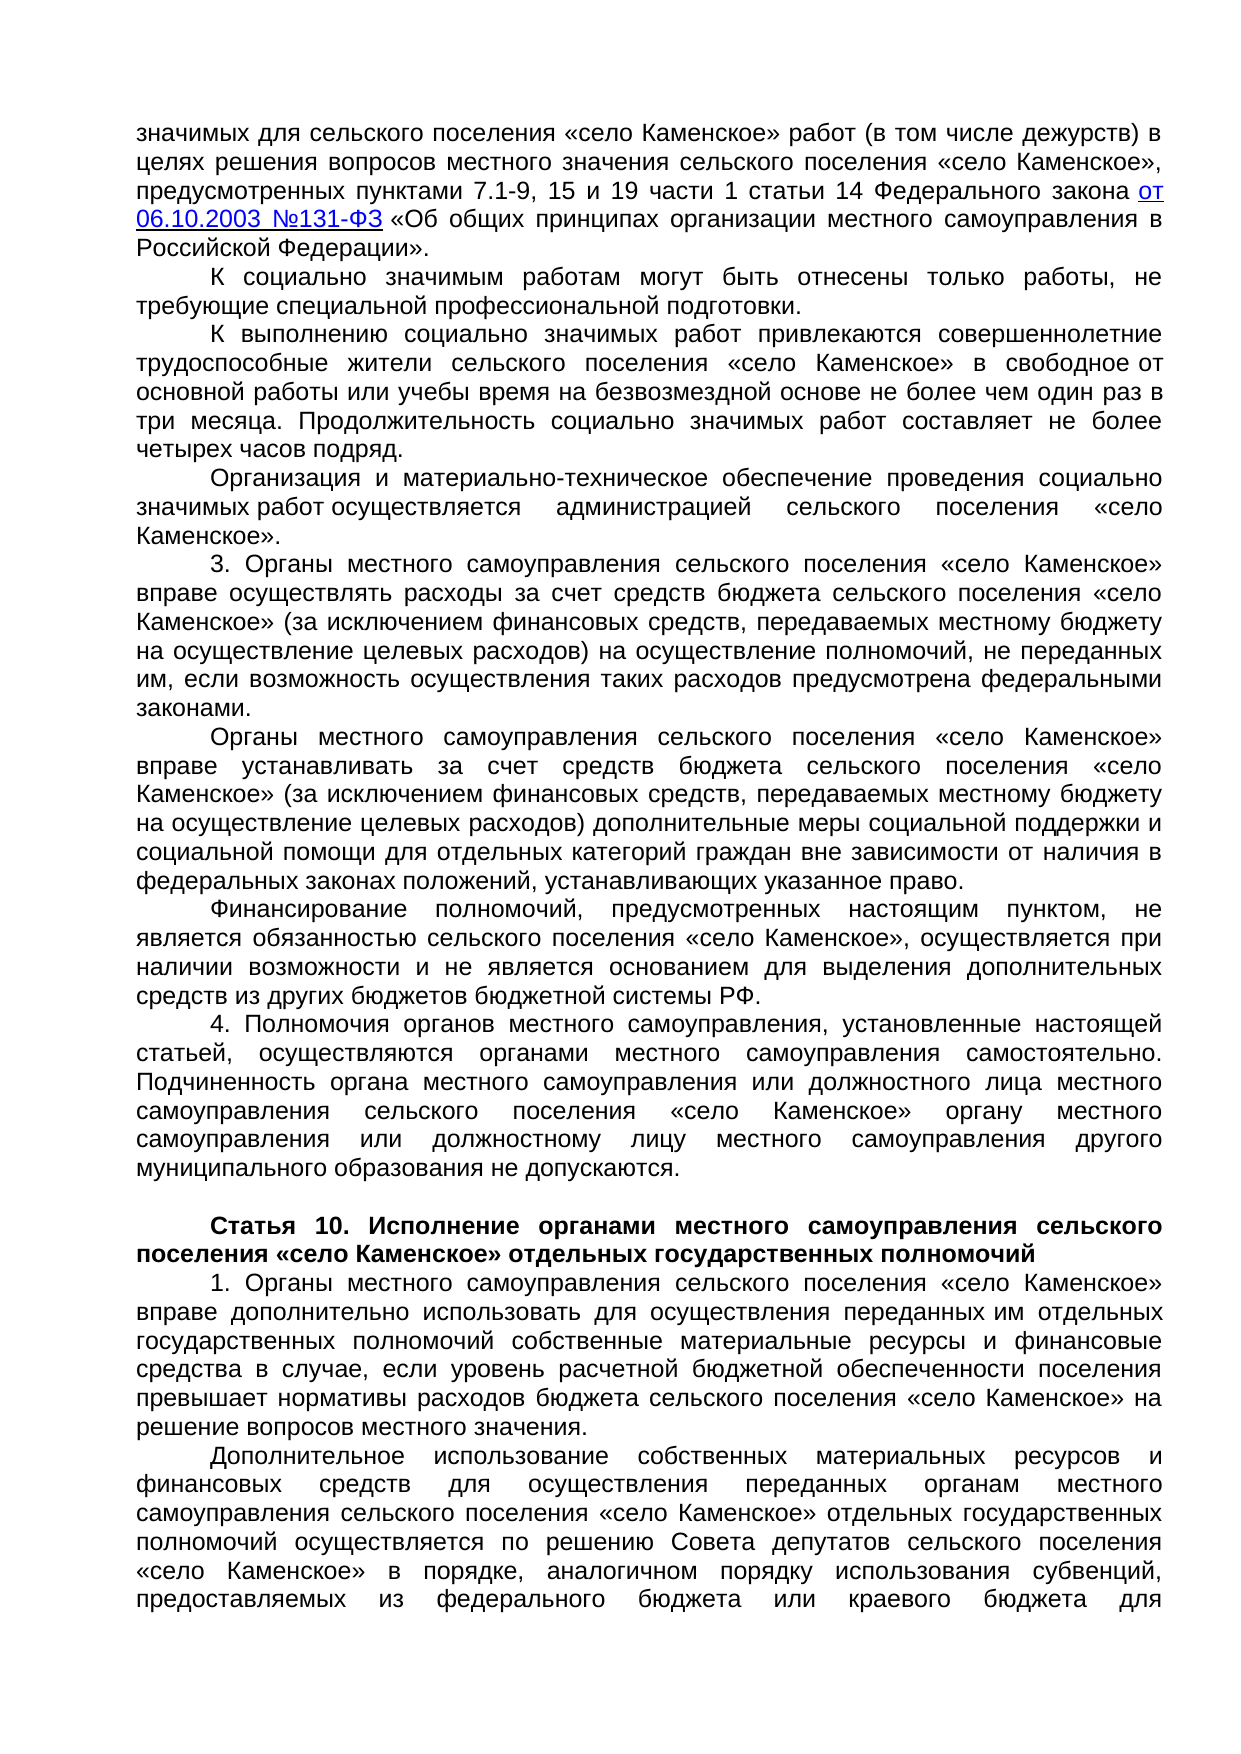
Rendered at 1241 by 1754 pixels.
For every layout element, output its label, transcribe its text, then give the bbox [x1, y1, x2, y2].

text 3. Органы местного самоуправления сельского поселения «село Каменское» вправе осуществлять расходы за счет средств бюджета сельского поселения «село Каменское» (за исключением финансовых средств, передаваемых местному бюджету на осуществление целевых расходов) на осуществление полномочий, не переданных им, если возможность осуществления таких расходов предусмотрена федеральными законами. [136, 549, 1163, 722]
text Организация и материально-техническое обеспечение проведения социально значимых работ осуществляется администрацией сельского поселения «село Каменское». [136, 463, 1163, 549]
text 4. Полномочия органов местного самоуправления, установленные настоящей статьей, осуществляются органами местного самоуправления самостоятельно. Подчиненность органа местного самоуправления или должностного лица местного самоуправления сельского поселения «село Каменское» органу местного самоуправления или должностному лицу местного самоуправления другого муниципального образования не допускаются. [136, 1009, 1163, 1182]
text Финансирование полномочий, предусмотренных настоящим пунктом, не является обязанностью сельского поселения «село Каменское», осуществляется при наличии возможности и не является основанием для выделения дополнительных средств из других бюджетов бюджетной системы РФ. [136, 894, 1163, 1009]
text Органы местного самоуправления сельского поселения «село Каменское» вправе устанавливать за счет средств бюджета сельского поселения «село Каменское» (за исключением финансовых средств, передаваемых местному бюджету на осуществление целевых расходов) дополнительные меры социальной поддержки и социальной помощи для отдельных категорий граждан вне зависимости от наличия в федеральных законах положений, устанавливающих указанное право. [136, 722, 1163, 894]
text 1. Органы местного самоуправления сельского поселения «село Каменское» вправе дополнительно использовать для осуществления переданных им отдельных государственных полномочий собственные материальные ресурсы и финансовые средства в случае, если уровень расчетной бюджетной обеспеченности поселения превышает нормативы расходов бюджета сельского поселения «село Каменское» на решение вопросов местного значения. [136, 1268, 1163, 1441]
text Дополнительное использование собственных материальных ресурсов и финансовых средств для осуществления переданных органам местного самоуправления сельского поселения «село Каменское» отдельных государственных полномочий осуществляется по решению Совета депутатов сельского поселения «село Каменское» в порядке, аналогичном порядку использования субвенций, предоставляемых из федерального бюджета или краевого бюджета для [136, 1441, 1163, 1613]
text значимых для сельского поселения «село Каменское» работ (в том числе дежурств) в целях решения вопросов местного значения сельского поселения «село Каменское», предусмотренных пунктами 7.1-9, 15 и 19 части 1 статьи 14 Федерального закона от 06.10.2003 №131-ФЗ «Об общих принципах организации местного самоуправления в Российской Федерации». [136, 118, 1163, 262]
text К социально значимым работам могут быть отнесены только работы, не требующие специальной профессиональной подготовки. [136, 262, 1163, 319]
text Статья 10. Исполнение органами местного самоуправления сельского поселения «село Каменское» отдельных государственных полномочий [136, 1211, 1163, 1268]
text К выполнению социально значимых работ привлекаются совершеннолетние трудоспособные жители сельского поселения «село Каменское» в свободное от основной работы или учебы время на безвозмездной основе не более чем один раз в три месяца. Продолжительность социально значимых работ составляет не более четырех часов подряд. [136, 319, 1163, 463]
